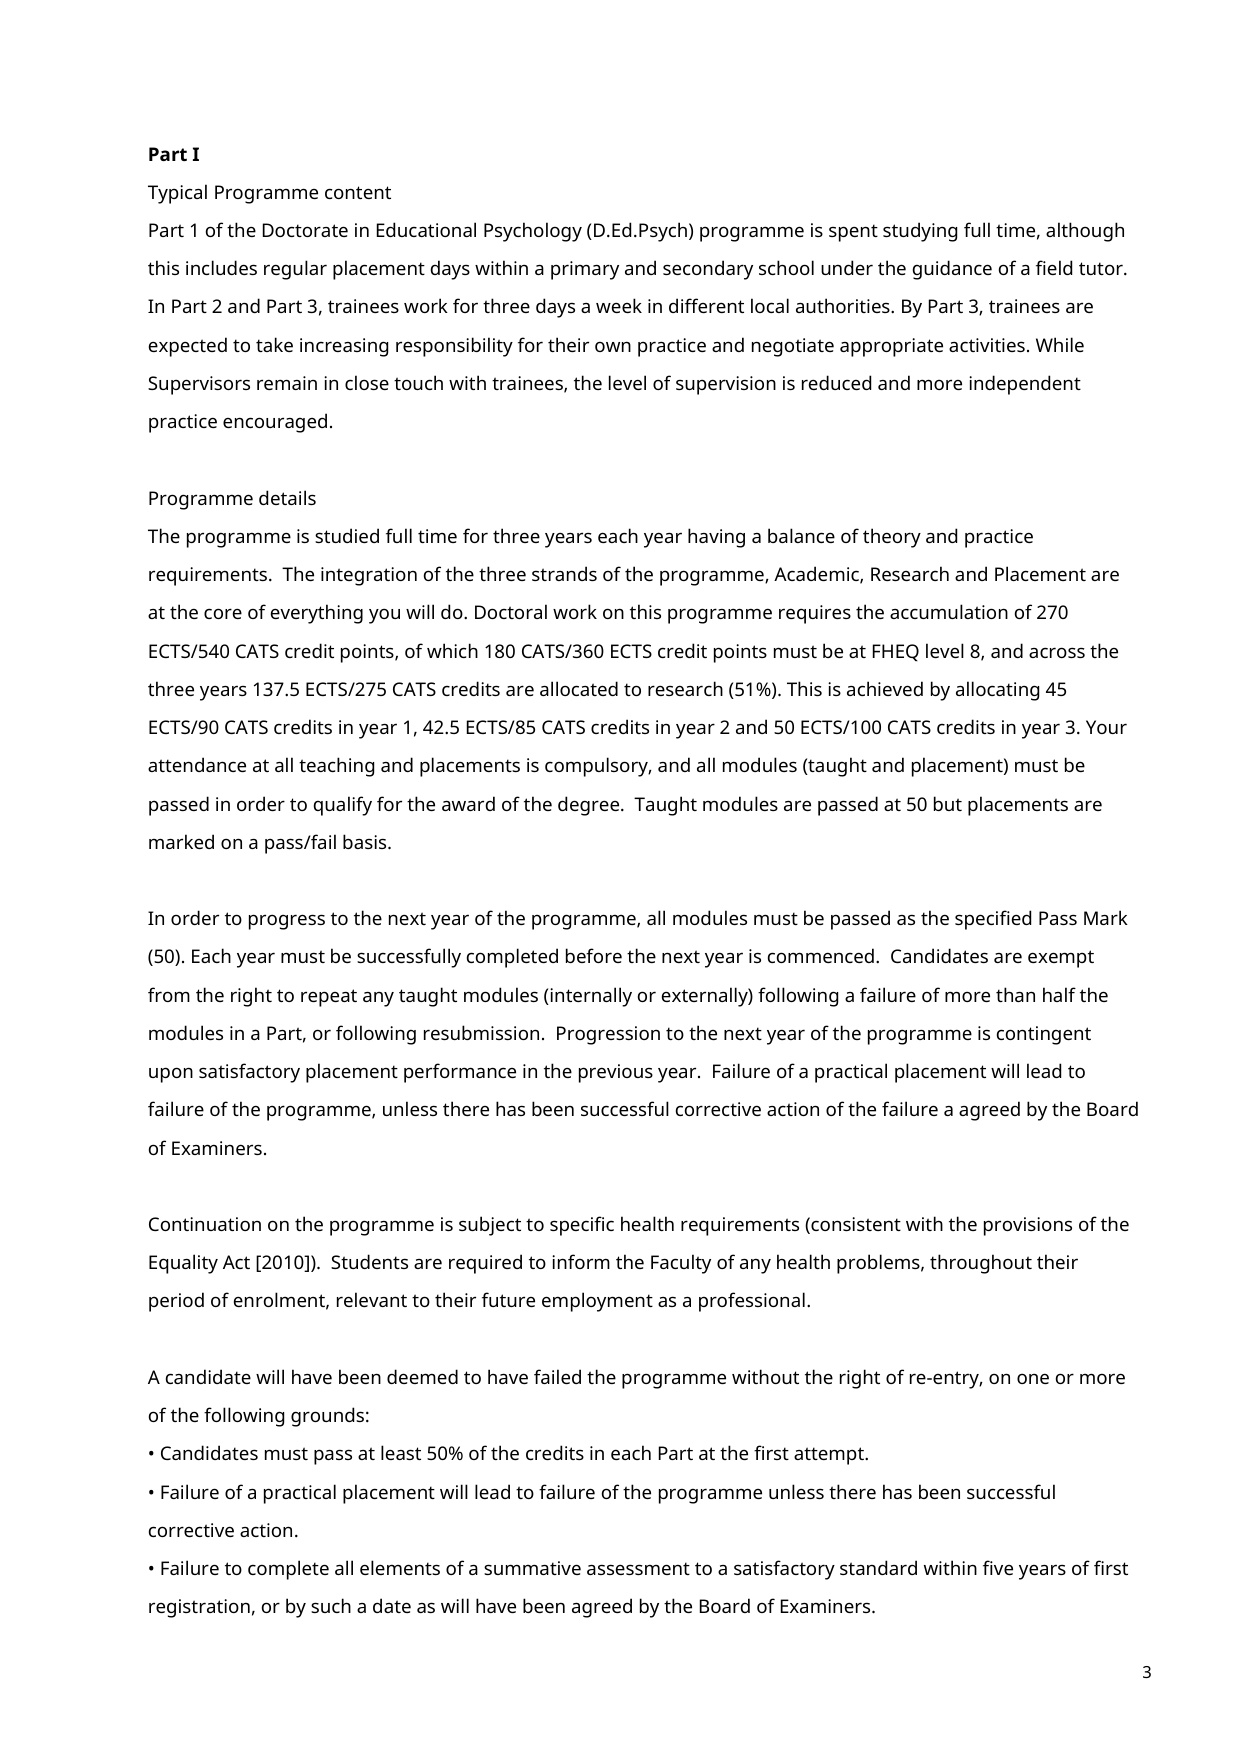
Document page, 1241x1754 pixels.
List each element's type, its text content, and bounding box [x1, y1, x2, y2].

table_header Part I Typical Programme content Part 1 of the Doctorate in Educational Psychology (D.Ed.Psych) programme is spent studying full time, although this includes regular placement days within a primary and secondary school under the guidance of a field tutor. In Part 2 and Part 3, trainees work for three days a week in different local authorities. By Part 3, trainees are expected to take increasing responsibility for their own practice and negotiate appropriate activities. While Supervisors remain in close touch with trainees, the level of supervision is reduced and more independent practice encouraged. Programme details The programme is studied full time for three years each year having a balance of theory and practice requirements. The integration of the three strands of the programme, Academic, Research and Placement are at the core of everything you will do. Doctoral work on this programme requires the accumulation of 270 ECTS/540 CATS credit points, of which 180 CATS/360 ECTS credit points must be at FHEQ level 8, and across the three years 137.5 ECTS/275 CATS credits are allocated to research (51%). This is achieved by allocating 45 ECTS/90 CATS credits in year 1, 42.5 ECTS/85 CATS credits in year 2 and 50 ECTS/100 CATS credits in year 3. Your attendance at all teaching and placements is compulsory, and all modules (taught and placement) must be passed in order to qualify for the award of the degree. Taught modules are passed at 50 but placements are marked on a pass/fail basis. In order to progress to the next year of the programme, all modules must be passed as the specified Pass Mark (50). Each year must be successfully completed before the next year is commenced. Candidates are exempt from the right to repeat any taught modules (internally or externally) following a failure of more than half the modules in a Part, or following resubmission. Progression to the next year of the programme is contingent upon satisfactory placement performance in the previous year. Failure of a practical placement will lead to failure of the programme, unless there has been successful corrective action of the failure a agreed by the Board of Examiners. Continuation on the programme is subject to specific health requirements (consistent with the provisions of the Equality Act [2010]). Students are required to inform the Faculty of any health problems, throughout their period of enrolment, relevant to their future employment as a professional. A candidate will have been deemed to have failed the programme without the right of re-entry, on one or more of the following grounds: • Candidates must pass at least 50% of the credits in each Part at the first attempt. • Failure of a practical placement will lead to failure of the programme unless there has been successful corrective action. • Failure to complete all elements of a summative assessment to a satisfactory standard within five years of first registration, or by such a date as will have been agreed by the Board of Examiners. [136, 141, 1152, 1619]
